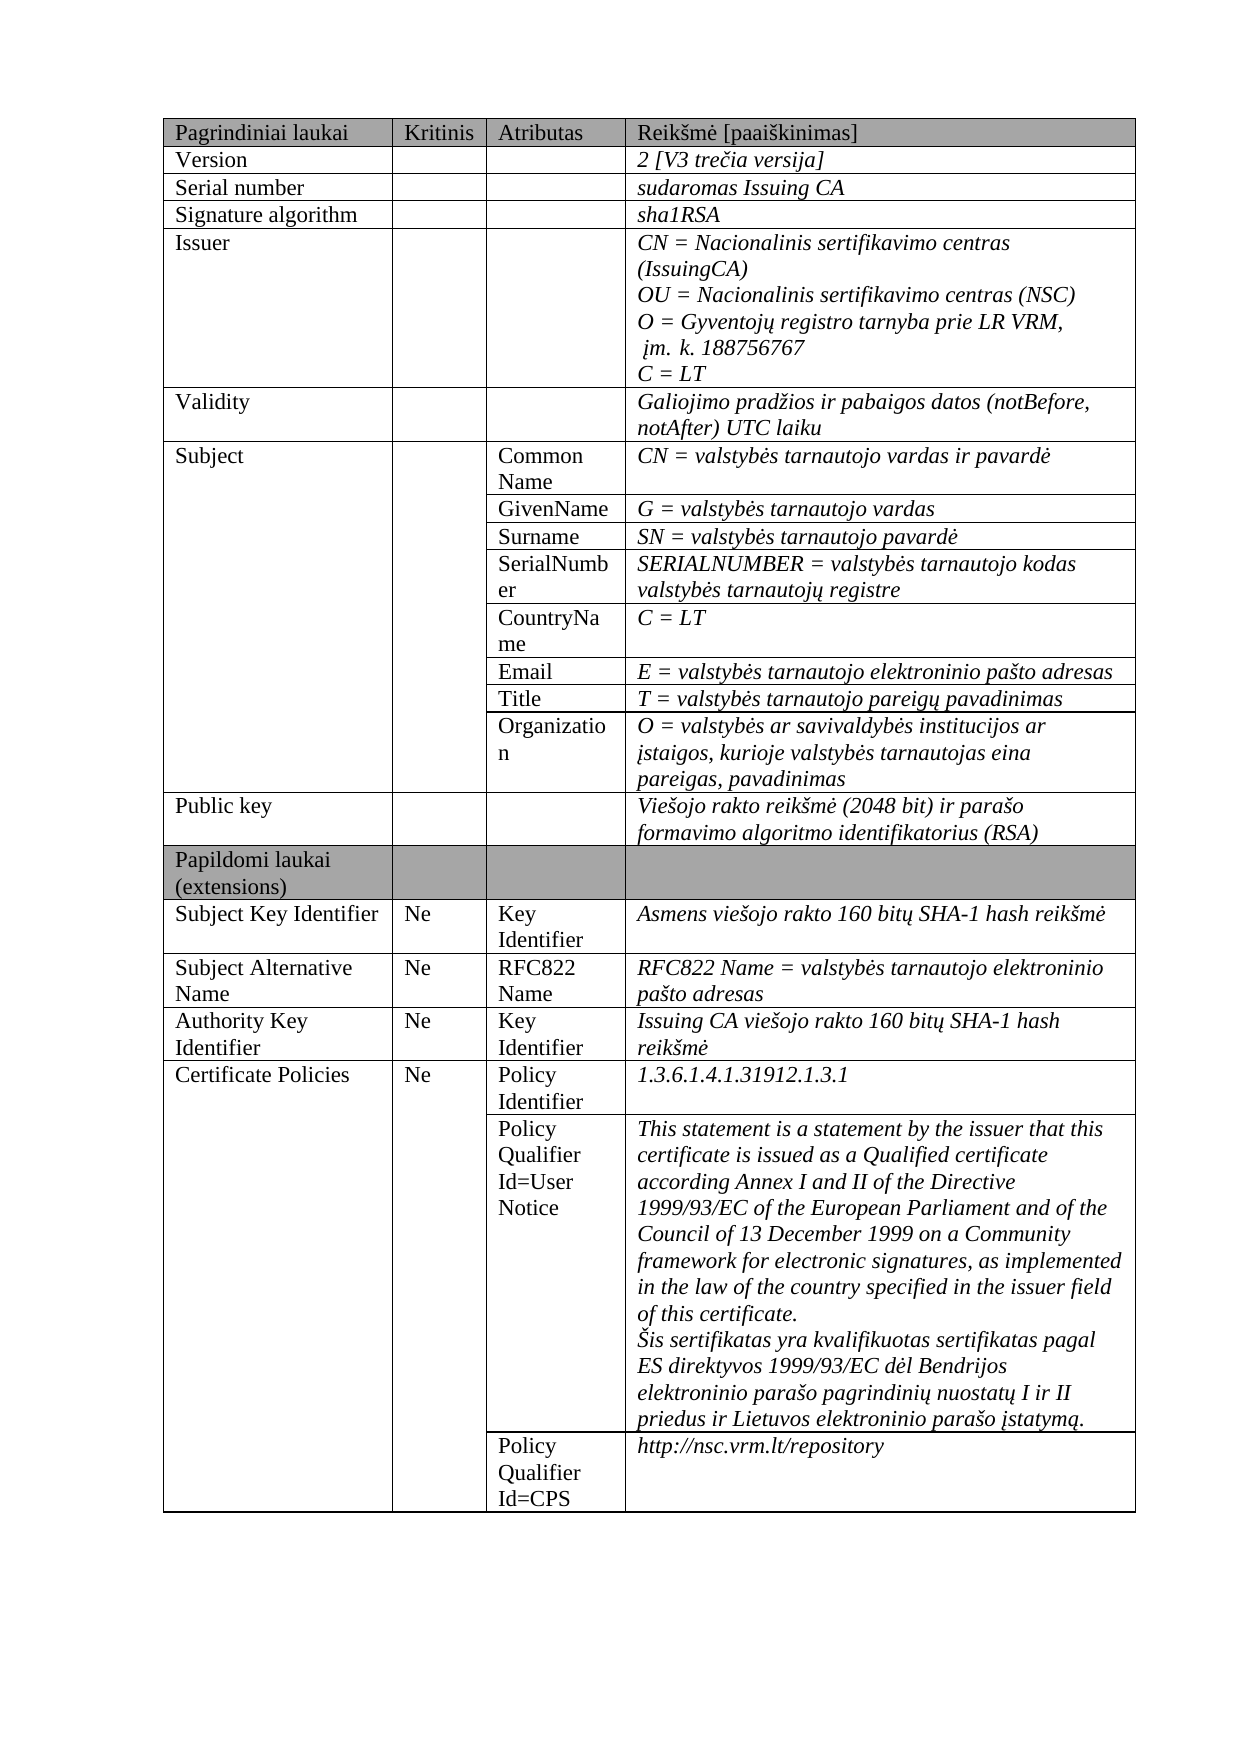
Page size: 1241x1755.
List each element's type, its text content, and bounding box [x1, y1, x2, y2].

table_cell Issuing CA viešojo rakto 160 bitų SHA-1 hash reikšmė [626, 1008, 1135, 1060]
table_cell Policy Qualifier Id=CPS [487, 1433, 625, 1511]
table_cell [393, 147, 486, 173]
table_cell Title [487, 685, 625, 711]
table_header Kritinis [393, 119, 486, 146]
table_cell CN = Nacionalinis sertifikavimo centras (IssuingCA) OU = Nacionalinis sertifikavimo centras (NSC) O = Gyventojų registro tarnyba prie LR VRM, įm. k. 188756767 C = LT [626, 229, 1135, 387]
table_cell RFC822 Name = valstybės tarnautojo elektroninio pašto adresas [626, 954, 1135, 1007]
table_cell SerialNumber [487, 550, 625, 603]
table_cell O = valstybės ar savivaldybės institucijos ar įstaigos, kurioje valstybės tarnautojas eina pareigas, pavadinimas [626, 713, 1135, 792]
table_cell Public key [164, 793, 392, 845]
table_cell Email [487, 658, 625, 684]
table_header Atributas [487, 119, 625, 146]
table_cell SERIALNUMBER = valstybės tarnautojo kodas valstybės tarnautojų registre [626, 550, 1135, 603]
table_header Pagrindiniai laukai [164, 119, 392, 146]
table_cell T = valstybės tarnautojo pareigų pavadinimas [626, 685, 1135, 711]
table_cell Viešojo rakto reikšmė (2048 bit) ir parašo formavimo algoritmo identifikatorius (RSA) [626, 793, 1135, 845]
table_cell [393, 229, 486, 387]
table_cell C = LT [626, 604, 1135, 657]
table_cell This statement is a statement by the issuer that this certificate is issued as a Qualified certificate according Annex I and II of the Directive 1999/93/EC of the European Parliament and of the Council of 13 December 1999 on a Community framework for electronic signatures, as implemented in the law of the country specified in the issuer field of this certificate. Šis sertifikatas yra kvalifikuotas sertifikatas pagal ES direktyvos 1999/93/EC dėl Bendrijos elektroninio parašo pagrindinių nuostatų I ir II priedus ir Lietuvos elektroninio parašo įstatymą. [626, 1115, 1135, 1431]
table_cell [393, 846, 486, 899]
table_cell Galiojimo pradžios ir pabaigos datos (notBefore, notAfter) UTC laiku [626, 388, 1135, 441]
table_cell [487, 388, 625, 441]
table_cell [487, 229, 625, 387]
table_cell Subject Alternative Name [164, 954, 392, 1007]
table_cell G = valstybės tarnautojo vardas [626, 495, 1135, 522]
table_cell Validity [164, 388, 392, 441]
table_cell Issuer [164, 229, 392, 387]
table_cell [393, 388, 486, 441]
table_header Reikšmė [paaiškinimas] [626, 119, 1135, 146]
table_cell Authority Key Identifier [164, 1008, 392, 1060]
table_cell [487, 846, 625, 899]
table_cell Ne [393, 1008, 486, 1060]
table_cell Ne [393, 954, 486, 1007]
table_cell [487, 174, 625, 200]
table_cell [393, 442, 486, 792]
table_cell Organization [487, 713, 625, 792]
table_cell Asmens viešojo rakto 160 bitų SHA-1 hash reikšmė [626, 900, 1135, 953]
table_cell GivenName [487, 495, 625, 522]
table_cell 2 [V3 trečia versija] [626, 147, 1135, 173]
table_cell Subject Key Identifier [164, 900, 392, 953]
table_cell Certificate Policies [164, 1061, 392, 1511]
table_cell http://nsc.vrm.lt/repository [626, 1433, 1135, 1511]
table_cell Ne [393, 1061, 486, 1511]
table_cell [487, 201, 625, 228]
table_cell Key Identifier [487, 1008, 625, 1060]
table_cell Key Identifier [487, 900, 625, 953]
table_cell 1.3.6.1.4.1.31912.1.3.1 [626, 1061, 1135, 1114]
table_cell Signature algorithm [164, 201, 392, 228]
table_cell E = valstybės tarnautojo elektroninio pašto adresas [626, 658, 1135, 684]
table_cell RFC822 Name [487, 954, 625, 1007]
table_cell Serial number [164, 174, 392, 200]
table_cell Surname [487, 523, 625, 549]
table_cell Version [164, 147, 392, 173]
table_cell [487, 793, 625, 845]
table_cell Policy Qualifier Id=User Notice [487, 1115, 625, 1431]
table_cell [487, 147, 625, 173]
table_cell SN = valstybės tarnautojo pavardė [626, 523, 1135, 549]
table_cell Subject [164, 442, 392, 792]
table_cell sha1RSA [626, 201, 1135, 228]
table_cell Papildomi laukai (extensions) [164, 846, 392, 899]
table_cell CountryName [487, 604, 625, 657]
table_cell [393, 174, 486, 200]
table_cell Common Name [487, 442, 625, 494]
table_cell [393, 793, 486, 845]
table_cell sudaromas Issuing CA [626, 174, 1135, 200]
table_cell [393, 201, 486, 228]
table_cell CN = valstybės tarnautojo vardas ir pavardė [626, 442, 1135, 494]
table_cell Policy Identifier [487, 1061, 625, 1114]
table_cell [626, 846, 1135, 899]
table_cell Ne [393, 900, 486, 953]
